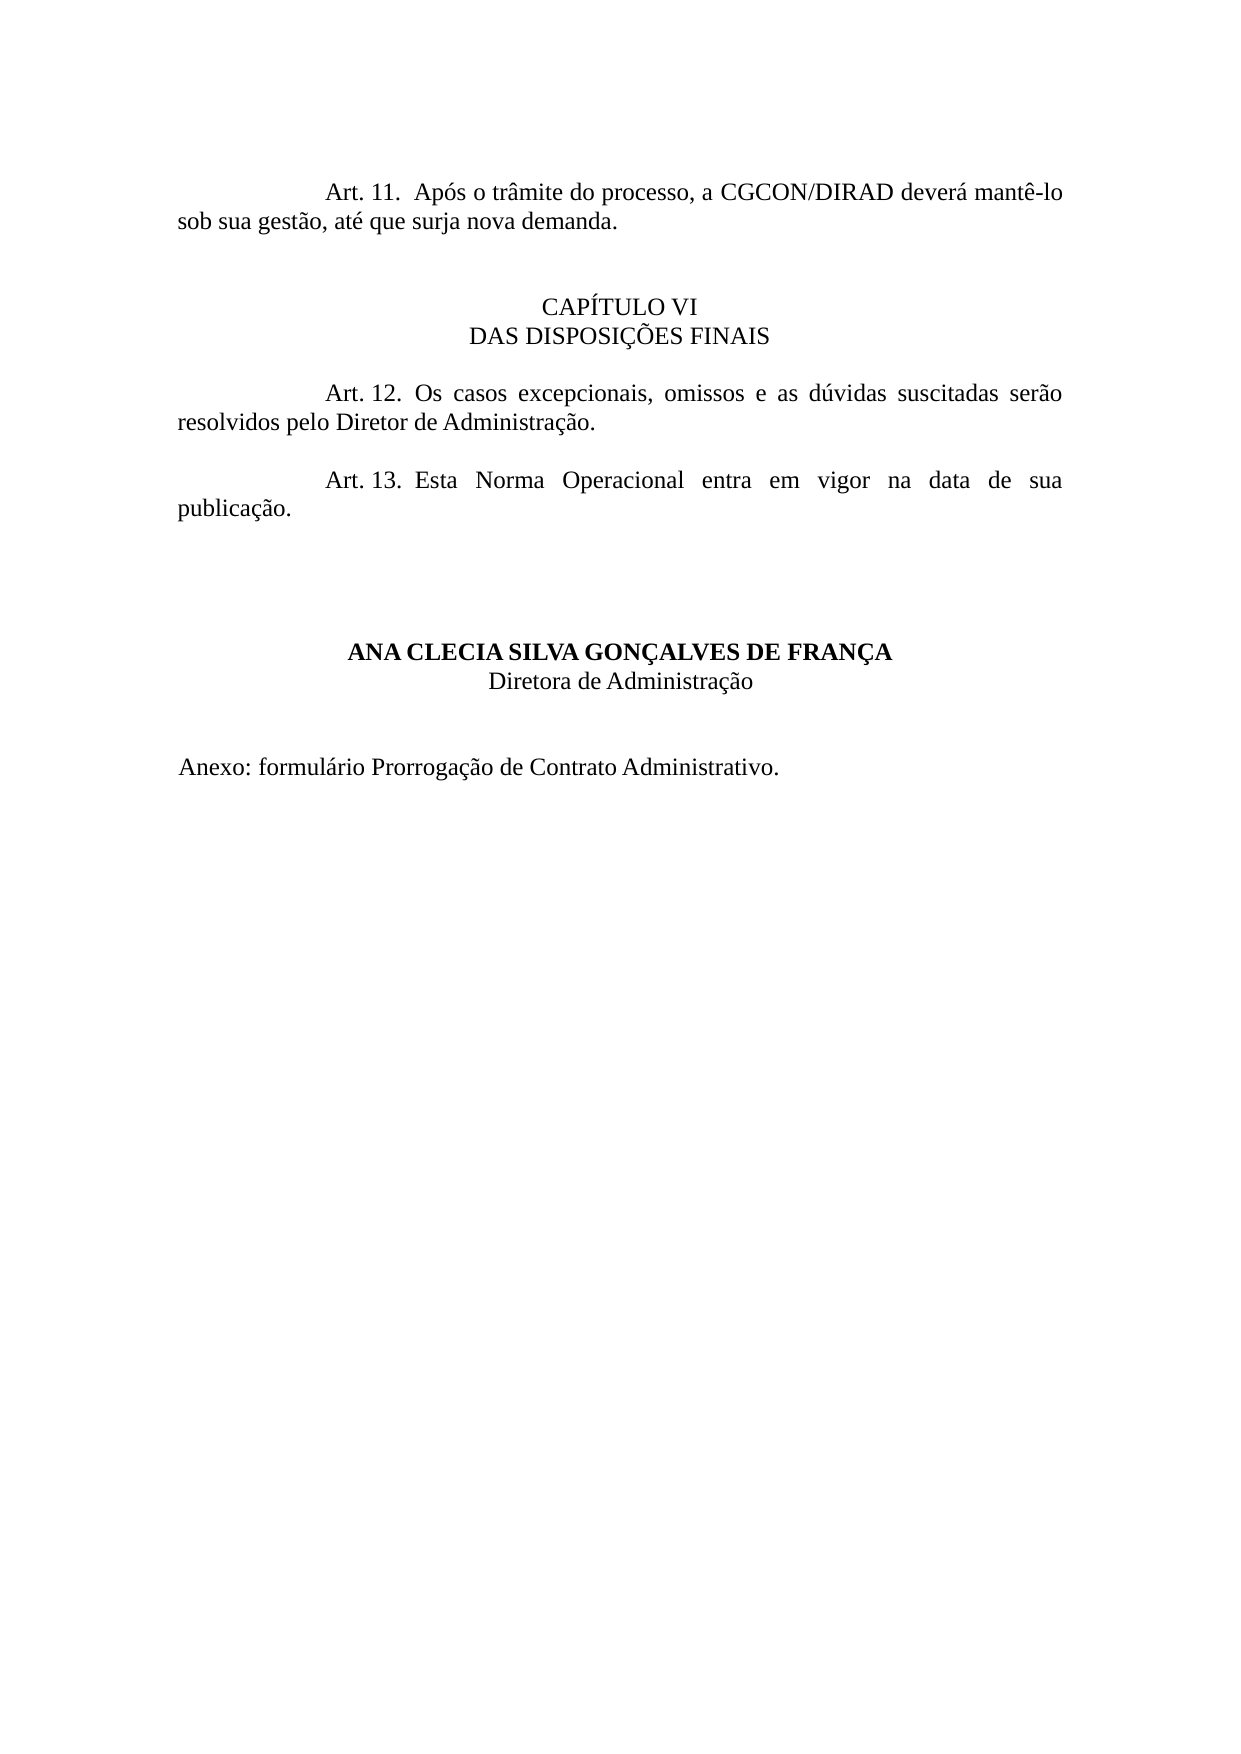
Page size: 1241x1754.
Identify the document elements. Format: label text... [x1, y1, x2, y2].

text Art. 13. Esta Norma Operacional entra em vigor na data de sua publicação. [177, 465, 1063, 522]
text Art. 12. Os casos excepcionais, omissos e as dúvidas suscitadas serão resolvidos pelo Diretor de Administração. [177, 378, 1063, 436]
subtitle Diretora de Administração [177, 666, 1063, 695]
text DAS DISPOSIÇÕES FINAIS [176, 321, 1063, 350]
text CAPÍTULO VI [176, 292, 1063, 321]
text Anexo: formulário Prorrogação de Contrato Administrativo. [177, 752, 1063, 781]
text Art. 11. Após o trâmite do processo, a CGCON/DIRAD deverá mantê-lo sob sua gestão, até que surja nova demanda. [177, 177, 1063, 235]
subtitle ANA CLECIA SILVA GONÇALVES DE FRANÇA [177, 637, 1063, 666]
